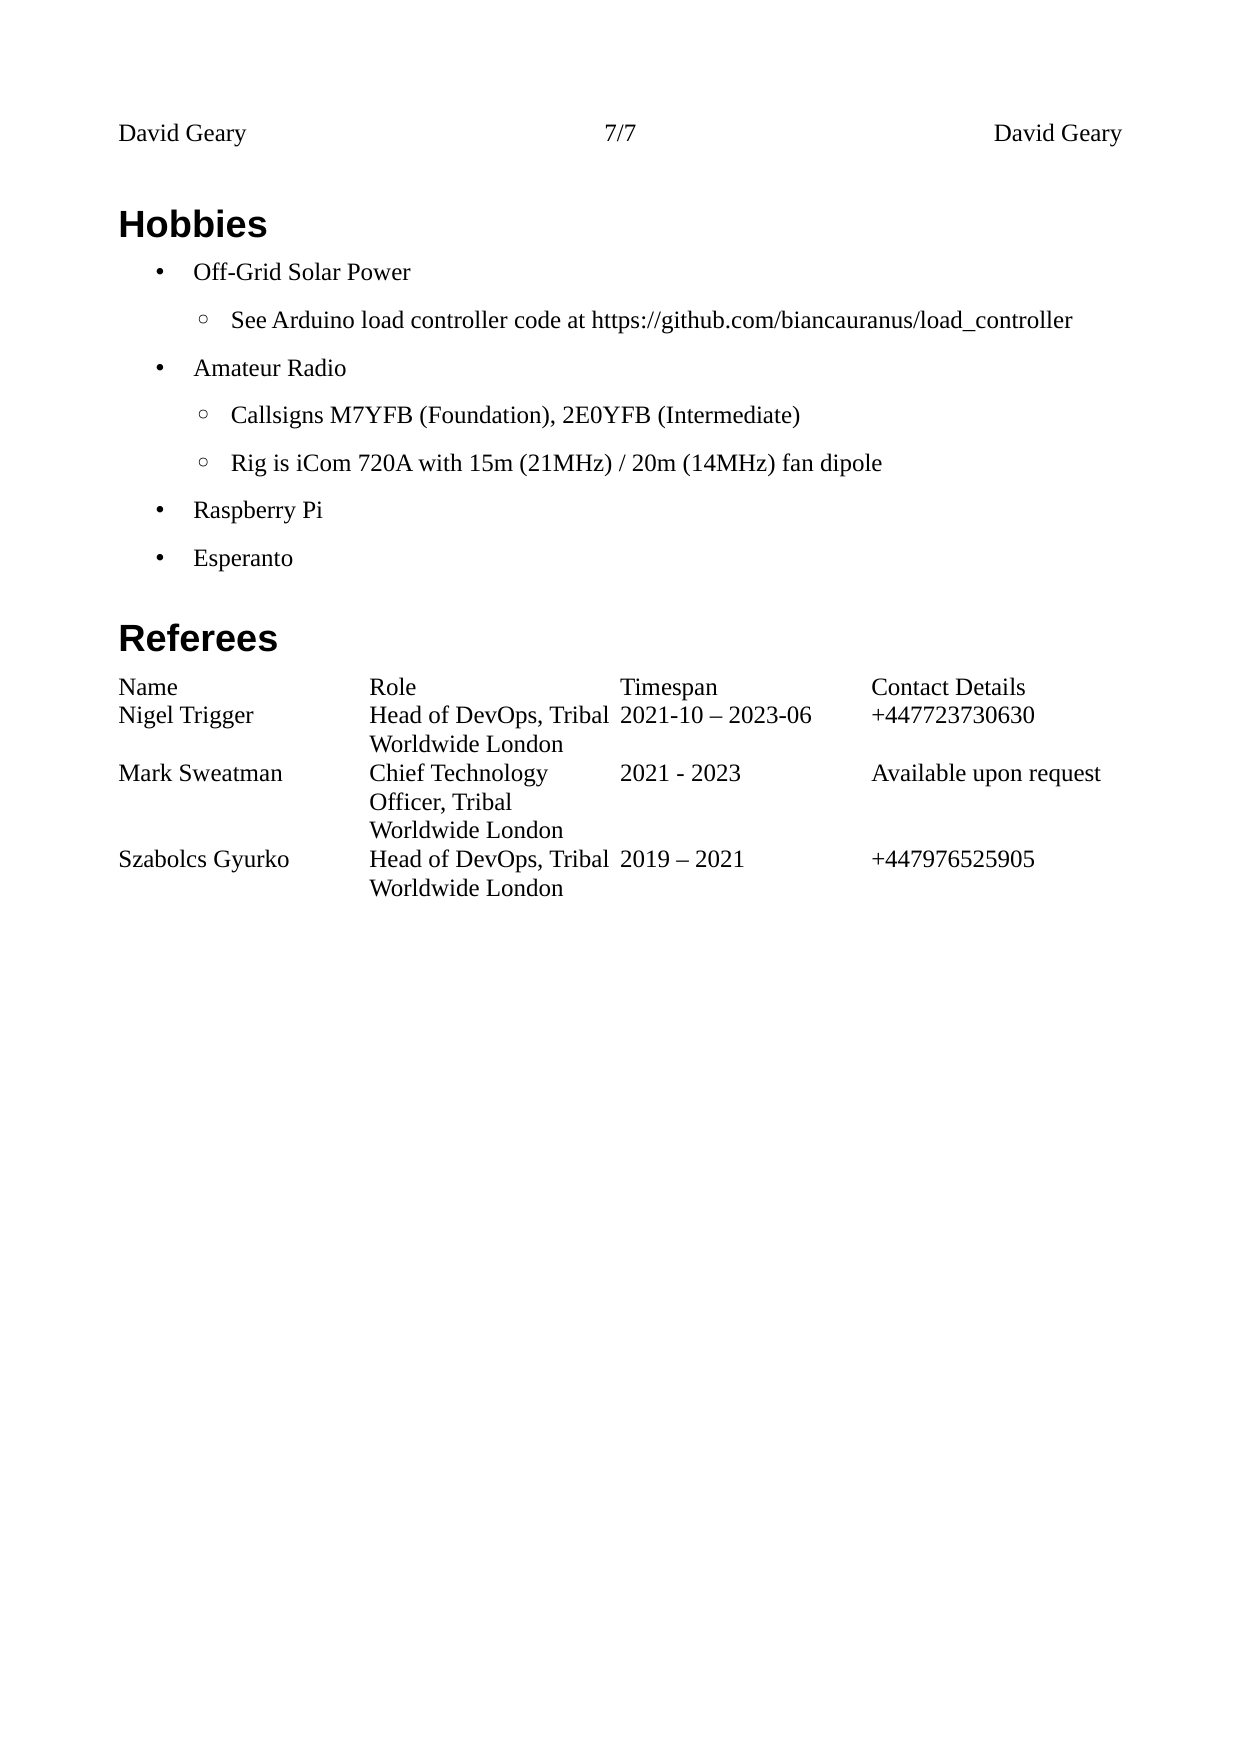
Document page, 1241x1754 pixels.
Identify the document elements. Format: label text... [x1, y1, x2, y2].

subtitle Hobbies [118, 201, 1122, 245]
table_cell 2019 – 2021 [620, 844, 871, 902]
list Rig is iCom 720A with 15m (21MHz) / 20m (14MHz) fan dipole [193, 448, 1122, 477]
table_cell +447723730630 [871, 701, 1122, 758]
table_cell 2021 - 2023 [620, 758, 871, 844]
list Amateur Radio [156, 353, 1122, 381]
table_header Timespan [620, 672, 871, 701]
table_cell Head of DevOps, Tribal Worldwide London [369, 701, 620, 758]
table_cell Head of DevOps, Tribal Worldwide London [369, 844, 620, 902]
list Off-Grid Solar Power [156, 257, 1122, 286]
table_header Role [369, 672, 620, 701]
list See Arduino load controller code at https://github.com/biancauranus/load_controller [193, 305, 1122, 334]
table_cell Available upon request [871, 758, 1122, 844]
table_header Contact Details [871, 672, 1122, 701]
table_cell Mark Sweatman [118, 758, 369, 844]
table_header Name [118, 672, 369, 701]
list Esperanto [156, 543, 1122, 572]
table_cell Chief Technology Officer, Tribal Worldwide London [369, 758, 620, 844]
table_cell Szabolcs Gyurko [118, 844, 369, 902]
table_cell 2021-10 – 2023-06 [620, 701, 871, 758]
table_cell Nigel Trigger [118, 701, 369, 758]
table_cell +447976525905 [871, 844, 1122, 902]
list Callsigns M7YFB (Foundation), 2E0YFB (Intermediate) [193, 400, 1122, 429]
list Raspberry Pi [156, 496, 1122, 524]
subtitle Referees [118, 616, 1122, 659]
